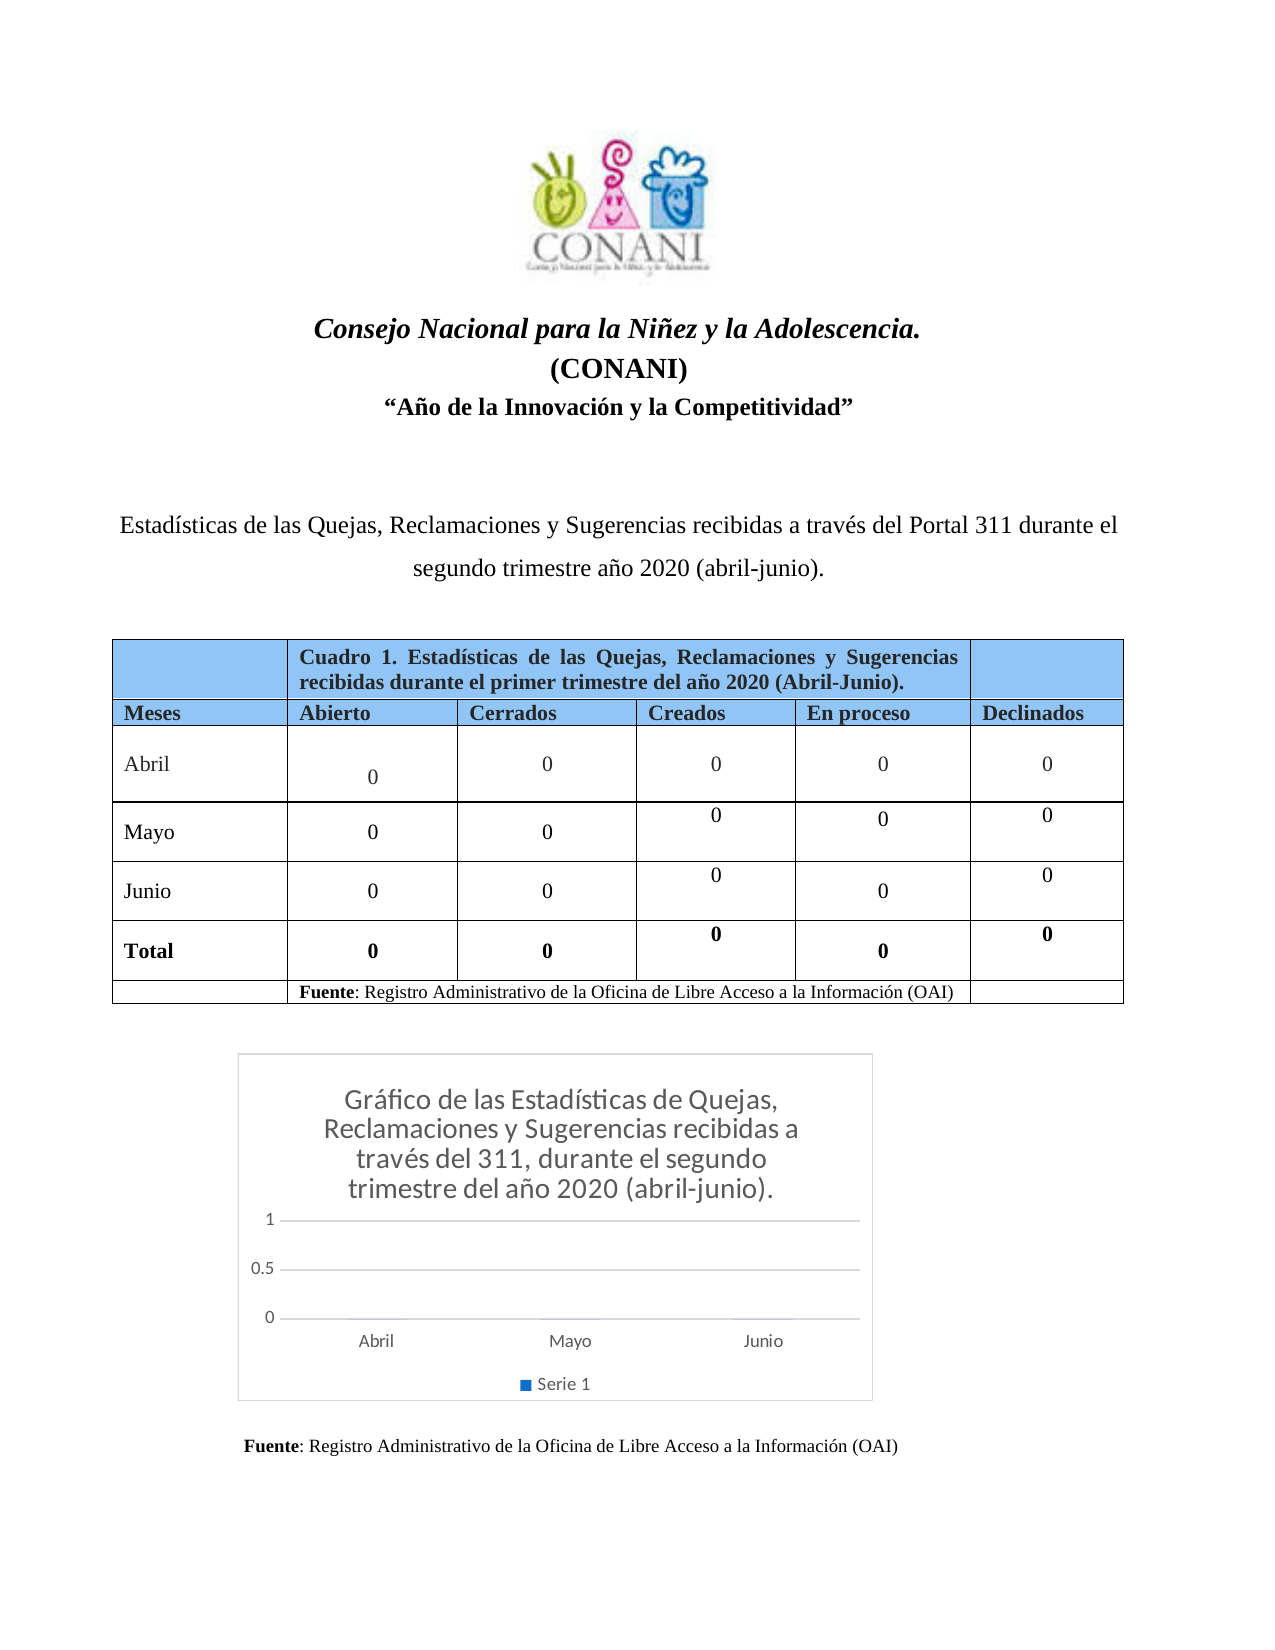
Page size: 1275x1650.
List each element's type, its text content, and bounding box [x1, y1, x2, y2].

table_cell 0 [637, 921, 795, 980]
table_cell [971, 981, 1123, 1002]
table_cell Declinados [971, 700, 1123, 725]
table_cell 0 [796, 921, 970, 980]
table_cell 0 [637, 862, 795, 920]
table_header [971, 640, 1123, 698]
table_cell En proceso [796, 700, 970, 725]
table_cell 0 [796, 803, 970, 861]
table_cell Meses [113, 700, 287, 725]
table_cell 0 [288, 726, 457, 801]
table_cell Abril [113, 726, 287, 801]
table_cell Fuente: Registro Administrativo de la Oficina de Libre Acceso a la Información (OAI) [288, 981, 970, 1002]
table_cell Abierto [288, 700, 457, 725]
table_cell Mayo [113, 803, 287, 861]
table_cell 0 [971, 921, 1123, 980]
text “Año de la Innovación y la Competitividad” [112, 392, 1125, 421]
table_cell 0 [637, 726, 795, 801]
text (CONANI) [112, 352, 1125, 385]
table_cell 0 [971, 862, 1123, 920]
table_cell 0 [458, 921, 636, 980]
table_cell Total [113, 921, 287, 980]
table_header Cuadro 1. Estadísticas de las Quejas, Reclamaciones y Sugerencias recibidas durante el primer trimestre del año 2020 (Abril-Junio). [288, 640, 970, 698]
table_cell [113, 981, 287, 1002]
table_cell 0 [458, 726, 636, 801]
table_cell 0 [796, 862, 970, 920]
text Consejo Nacional para la Niñez y la Adolescencia. [112, 311, 1125, 345]
table_cell 0 [288, 803, 457, 861]
table_cell 0 [796, 726, 970, 801]
table_cell 0 [458, 862, 636, 920]
table_cell Creados [637, 700, 795, 725]
table_cell 0 [288, 921, 457, 980]
table_cell 0 [637, 803, 795, 861]
table_header [113, 640, 287, 698]
table_cell 0 [971, 803, 1123, 861]
table_cell Junio [113, 862, 287, 920]
table_cell 0 [971, 726, 1123, 801]
table_cell 0 [458, 803, 636, 861]
text Fuente: Registro Administrativo de la Oficina de Libre Acceso a la Información (OAI) [112, 1432, 1125, 1457]
text Estadísticas de las Quejas, Reclamaciones y Sugerencias recibidas a través del Portal 311 durante el segundo trimestre año 2020 (abril-junio). [112, 510, 1125, 582]
table_cell 0 [288, 862, 457, 920]
table_cell Cerrados [458, 700, 636, 725]
